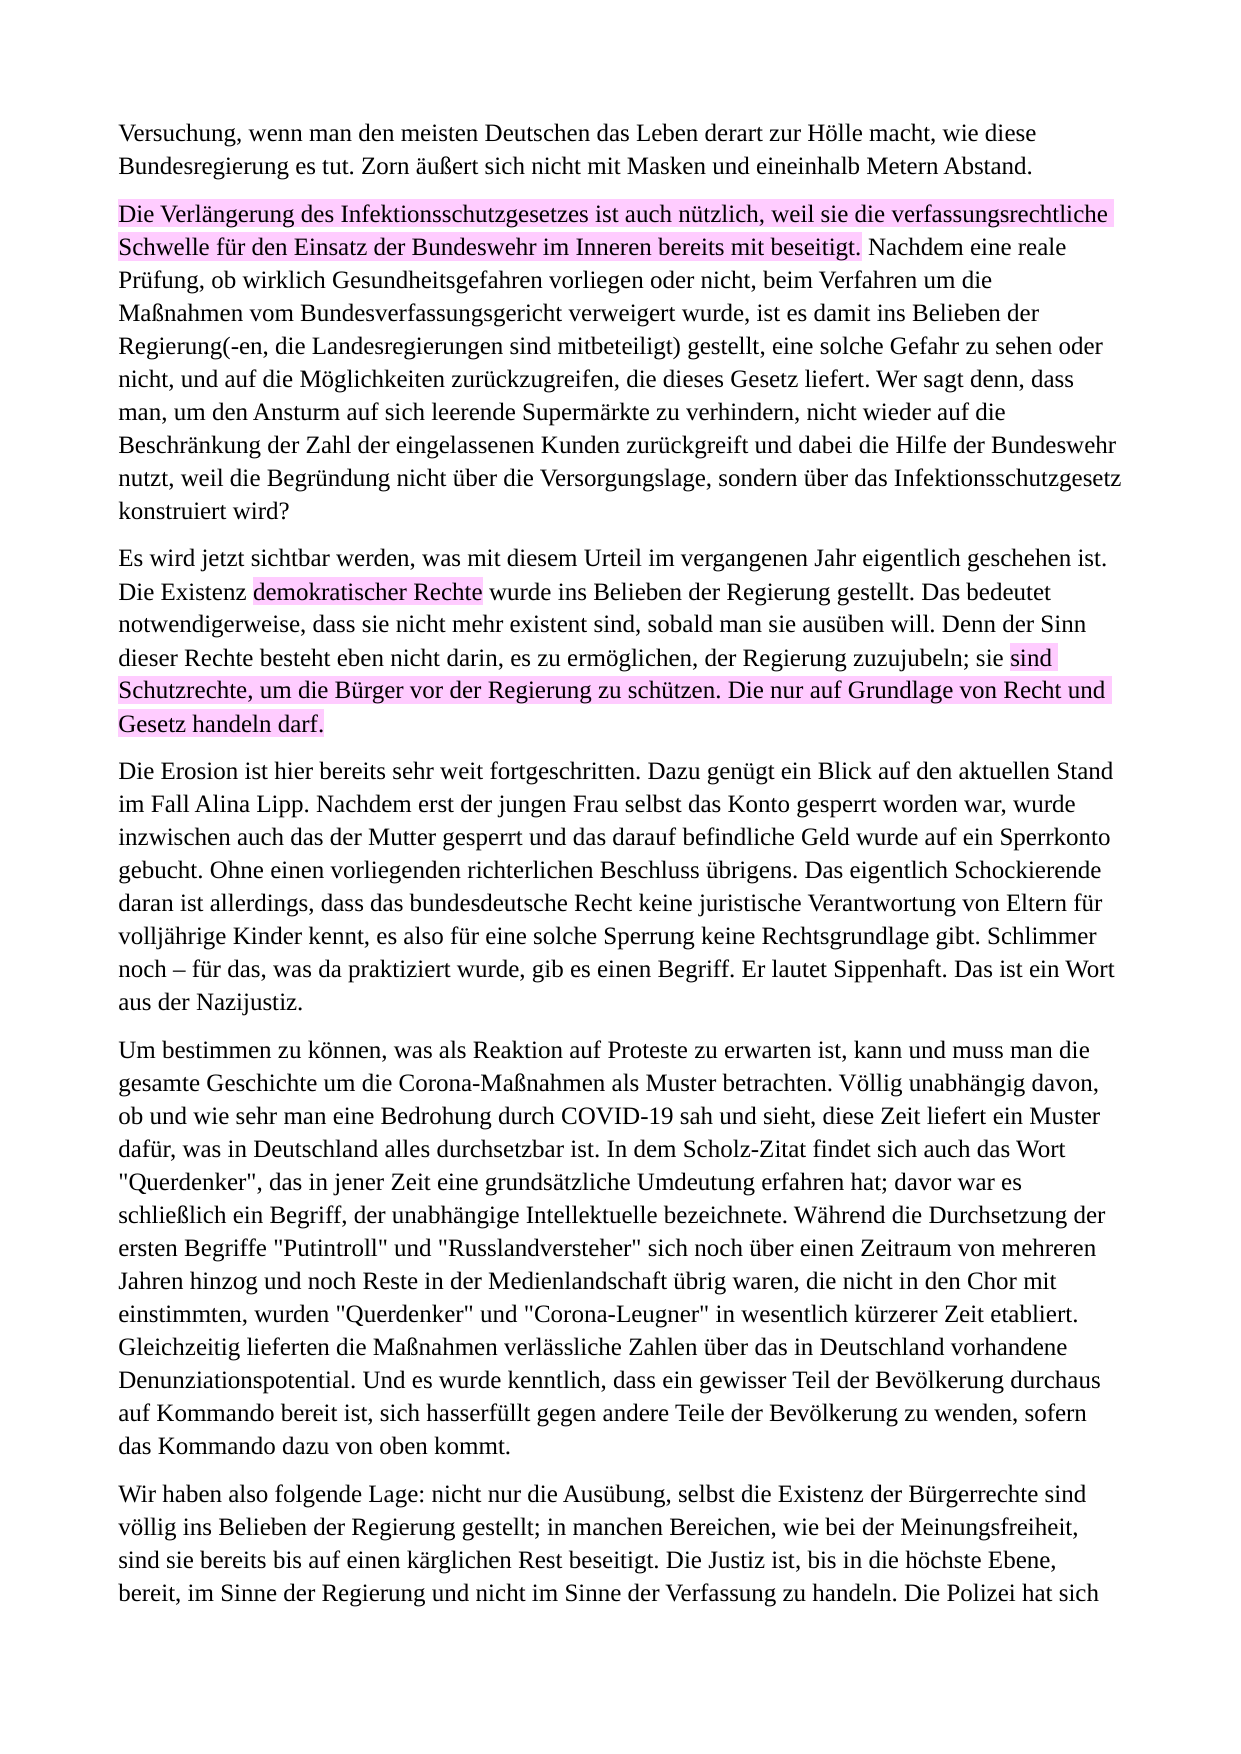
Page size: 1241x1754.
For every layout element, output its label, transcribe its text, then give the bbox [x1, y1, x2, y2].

text Versuchung, wenn man den meisten Deutschen das Leben derart zur Hölle macht, wie diese Bundesregierung es tut. Zorn äußert sich nicht mit Masken und eineinhalb Metern Abstand. [118, 118, 1122, 180]
text Die Verlängerung des Infektionsschutzgesetzes ist auch nützlich, weil sie die verfassungsrechtliche Schwelle für den Einsatz der Bundeswehr im Inneren bereits mit beseitigt. Nachdem eine reale Prüfung, ob wirklich Gesundheitsgefahren vorliegen oder nicht, beim Verfahren um die Maßnahmen vom Bundesverfassungsgericht verweigert wurde, ist es damit ins Belieben der Regierung(-en, die Landesregierungen sind mitbeteiligt) gestellt, eine solche Gefahr zu sehen oder nicht, und auf die Möglichkeiten zurückzugreifen, die dieses Gesetz liefert. Wer sagt denn, dass man, um den Ansturm auf sich leerende Supermärkte zu verhindern, nicht wieder auf die Beschränkung der Zahl der eingelassenen Kunden zurückgreift und dabei die Hilfe der Bundeswehr nutzt, weil die Begründung nicht über die Versorgungslage, sondern über das Infektionsschutzgesetz konstruiert wird? [118, 199, 1122, 525]
text Wir haben also folgende Lage: nicht nur die Ausübung, selbst die Existenz der Bürgerrechte sind völlig ins Belieben der Regierung gestellt; in manchen Bereichen, wie bei der Meinungsfreiheit, sind sie bereits bis auf einen kärglichen Rest beseitigt. Die Justiz ist, bis in die höchste Ebene, bereit, im Sinne der Regierung und nicht im Sinne der Verfassung zu handeln. Die Polizei hat sich [118, 1479, 1122, 1607]
text Es wird jetzt sichtbar werden, was mit diesem Urteil im vergangenen Jahr eigentlich geschehen ist. Die Existenz demokratischer Rechte wurde ins Belieben der Regierung gestellt. Das bedeutet notwendigerweise, dass sie nicht mehr existent sind, sobald man sie ausüben will. Denn der Sinn dieser Rechte besteht eben nicht darin, es zu ermöglichen, der Regierung zuzujubeln; sie sind Schutzrechte, um die Bürger vor der Regierung zu schützen. Die nur auf Grundlage von Recht und Gesetz handeln darf. [118, 543, 1122, 737]
text Um bestimmen zu können, was als Reaktion auf Proteste zu erwarten ist, kann und muss man die gesamte Geschichte um die Corona-Maßnahmen als Muster betrachten. Völlig unabhängig davon, ob und wie sehr man eine Bedrohung durch COVID-19 sah und sieht, diese Zeit liefert ein Muster dafür, was in Deutschland alles durchsetzbar ist. In dem Scholz-Zitat findet sich auch das Wort "Querdenker", das in jener Zeit eine grundsätzliche Umdeutung erfahren hat; davor war es schließlich ein Begriff, der unabhängige Intellektuelle bezeichnete. Während die Durchsetzung der ersten Begriffe "Putintroll" und "Russlandversteher" sich noch über einen Zeitraum von mehreren Jahren hinzog und noch Reste in der Medienlandschaft übrig waren, die nicht in den Chor mit einstimmten, wurden "Querdenker" und "Corona-Leugner" in wesentlich kürzerer Zeit etabliert. Gleichzeitig lieferten die Maßnahmen verlässliche Zahlen über das in Deutschland vorhandene Denunziationspotential. Und es wurde kenntlich, dass ein gewisser Teil der Bevölkerung durchaus auf Kommando bereit ist, sich hasserfüllt gegen andere Teile der Bevölkerung zu wenden, sofern das Kommando dazu von oben kommt. [118, 1035, 1122, 1460]
text Die Erosion ist hier bereits sehr weit fortgeschritten. Dazu genügt ein Blick auf den aktuellen Stand im Fall Alina Lipp. Nachdem erst der jungen Frau selbst das Konto gesperrt worden war, wurde inzwischen auch das der Mutter gesperrt und das darauf befindliche Geld wurde auf ein Sperrkonto gebucht. Ohne einen vorliegenden richterlichen Beschluss übrigens. Das eigentlich Schockierende daran ist allerdings, dass das bundesdeutsche Recht keine juristische Verantwortung von Eltern für volljährige Kinder kennt, es also für eine solche Sperrung keine Rechtsgrundlage gibt. Schlimmer noch – für das, was da praktiziert wurde, gib es einen Begriff. Er lautet Sippenhaft. Das ist ein Wort aus der Nazijustiz. [118, 756, 1122, 1016]
